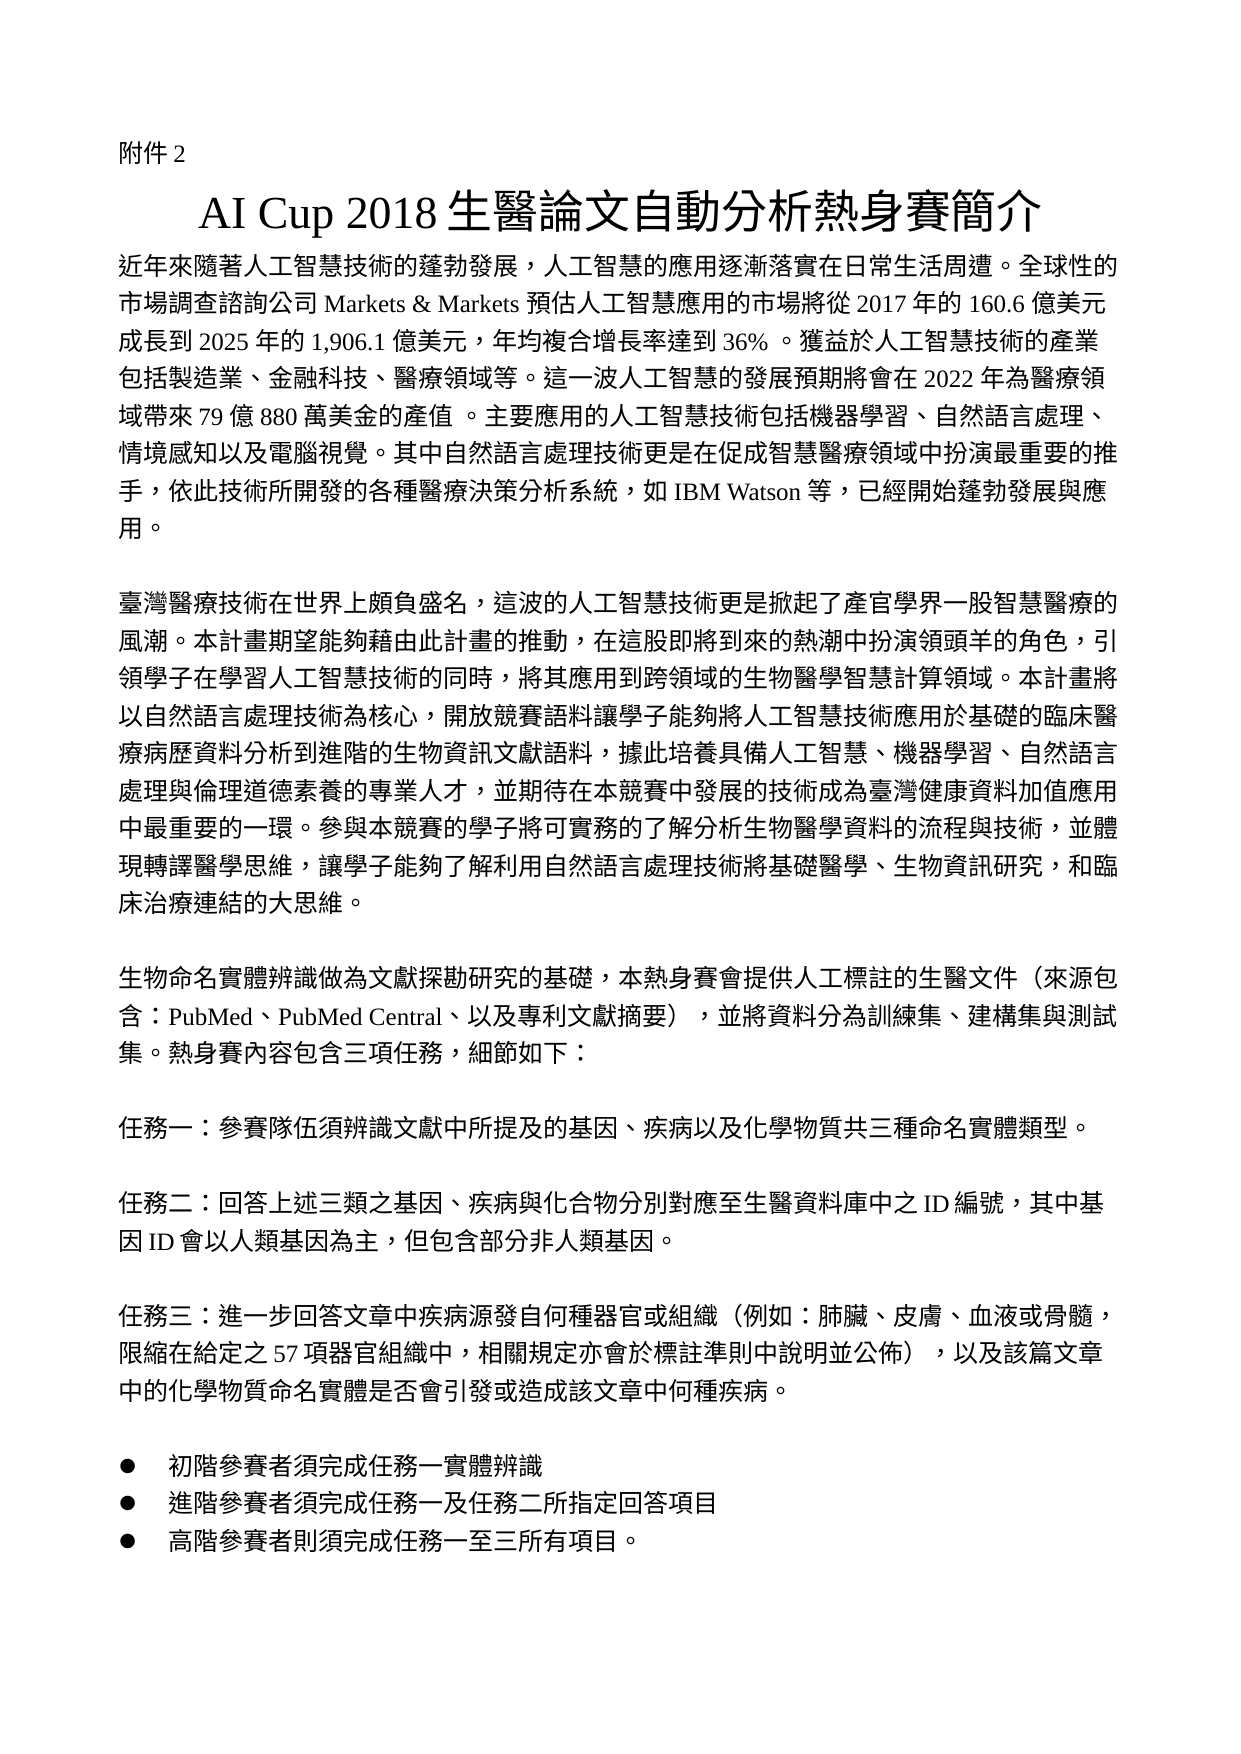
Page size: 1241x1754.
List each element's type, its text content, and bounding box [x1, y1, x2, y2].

list 高階參賽者則須完成任務一至三所有項目。 [118, 1514, 1122, 1552]
text 任務二：回答上述三類之基因、疾病與化合物分別對應至生醫資料庫中之ID編號，其中基因ID會以人類基因為主，但包含部分非人類基因。 [118, 1177, 1122, 1252]
text 附件2 [118, 127, 1122, 164]
text 臺灣醫療技術在世界上頗負盛名，這波的人工智慧技術更是掀起了產官學界一股智慧醫療的風潮。本計畫期望能夠藉由此計畫的推動，在這股即將到來的熱潮中扮演領頭羊的角色，引領學子在學習人工智慧技術的同時，將其應用到跨領域的生物醫學智慧計算領域。本計畫將以自然語言處理技術為核心，開放競賽語料讓學子能夠將人工智慧技術應用於基礎的臨床醫療病歷資料分析到進階的生物資訊文獻語料，據此培養具備人工智慧、機器學習、自然語言處理與倫理道德素養的專業人才，並期待在本競賽中發展的技術成為臺灣健康資料加值應用中最重要的一環。參與本競賽的學子將可實務的了解分析生物醫學資料的流程與技術，並體現轉譯醫學思維，讓學子能夠了解利用自然語言處理技術將基礎醫學、生物資訊研究，和臨床治療連結的大思維。 [118, 577, 1122, 914]
text 任務三：進一步回答文章中疾病源發自何種器官或組織（例如：肺臟、皮膚、血液或骨髓，限縮在給定之57項器官組織中，相關規定亦會於標註準則中說明並公佈），以及該篇文章中的化學物質命名實體是否會引發或造成該文章中何種疾病。 [118, 1289, 1122, 1402]
list 初階參賽者須完成任務一實體辨識 [118, 1439, 1122, 1477]
text AI Cup 2018生醫論文自動分析熱身賽簡介 [118, 164, 1122, 239]
text 生物命名實體辨識做為文獻探勘研究的基礎，本熱身賽會提供人工標註的生醫文件（來源包含：PubMed、PubMed Central、以及專利文獻摘要），並將資料分為訓練集、建構集與測試集。熱身賽內容包含三項任務，細節如下： [118, 952, 1122, 1064]
list 進階參賽者須完成任務一及任務二所指定回答項目 [118, 1477, 1122, 1514]
text 近年來隨著人工智慧技術的蓬勃發展，人工智慧的應用逐漸落實在日常生活周遭。全球性的市場調查諮詢公司 Markets & Markets 預估人工智慧應用的市場將從 2017 年的 160.6 億美元成長到 2025 年的 1,906.1 億美元，年均複合增長率達到 36% 。獲益於人工智慧技術的產業包括製造業、金融科技、醫療領域等。這一波人工智慧的發展預期將會在 2022 年為醫療領域帶來79 億 880 萬美金的產值 。主要應用的人工智慧技術包括機器學習、自然語言處理、情境感知以及電腦視覺。其中自然語言處理技術更是在促成智慧醫療領域中扮演最重要的推手，依此技術所開發的各種醫療決策分析系統，如 IBM Watson 等，已經開始蓬勃發展與應用。 [118, 239, 1122, 539]
text 任務一：參賽隊伍須辨識文獻中所提及的基因、疾病以及化學物質共三種命名實體類型。 [118, 1102, 1122, 1139]
